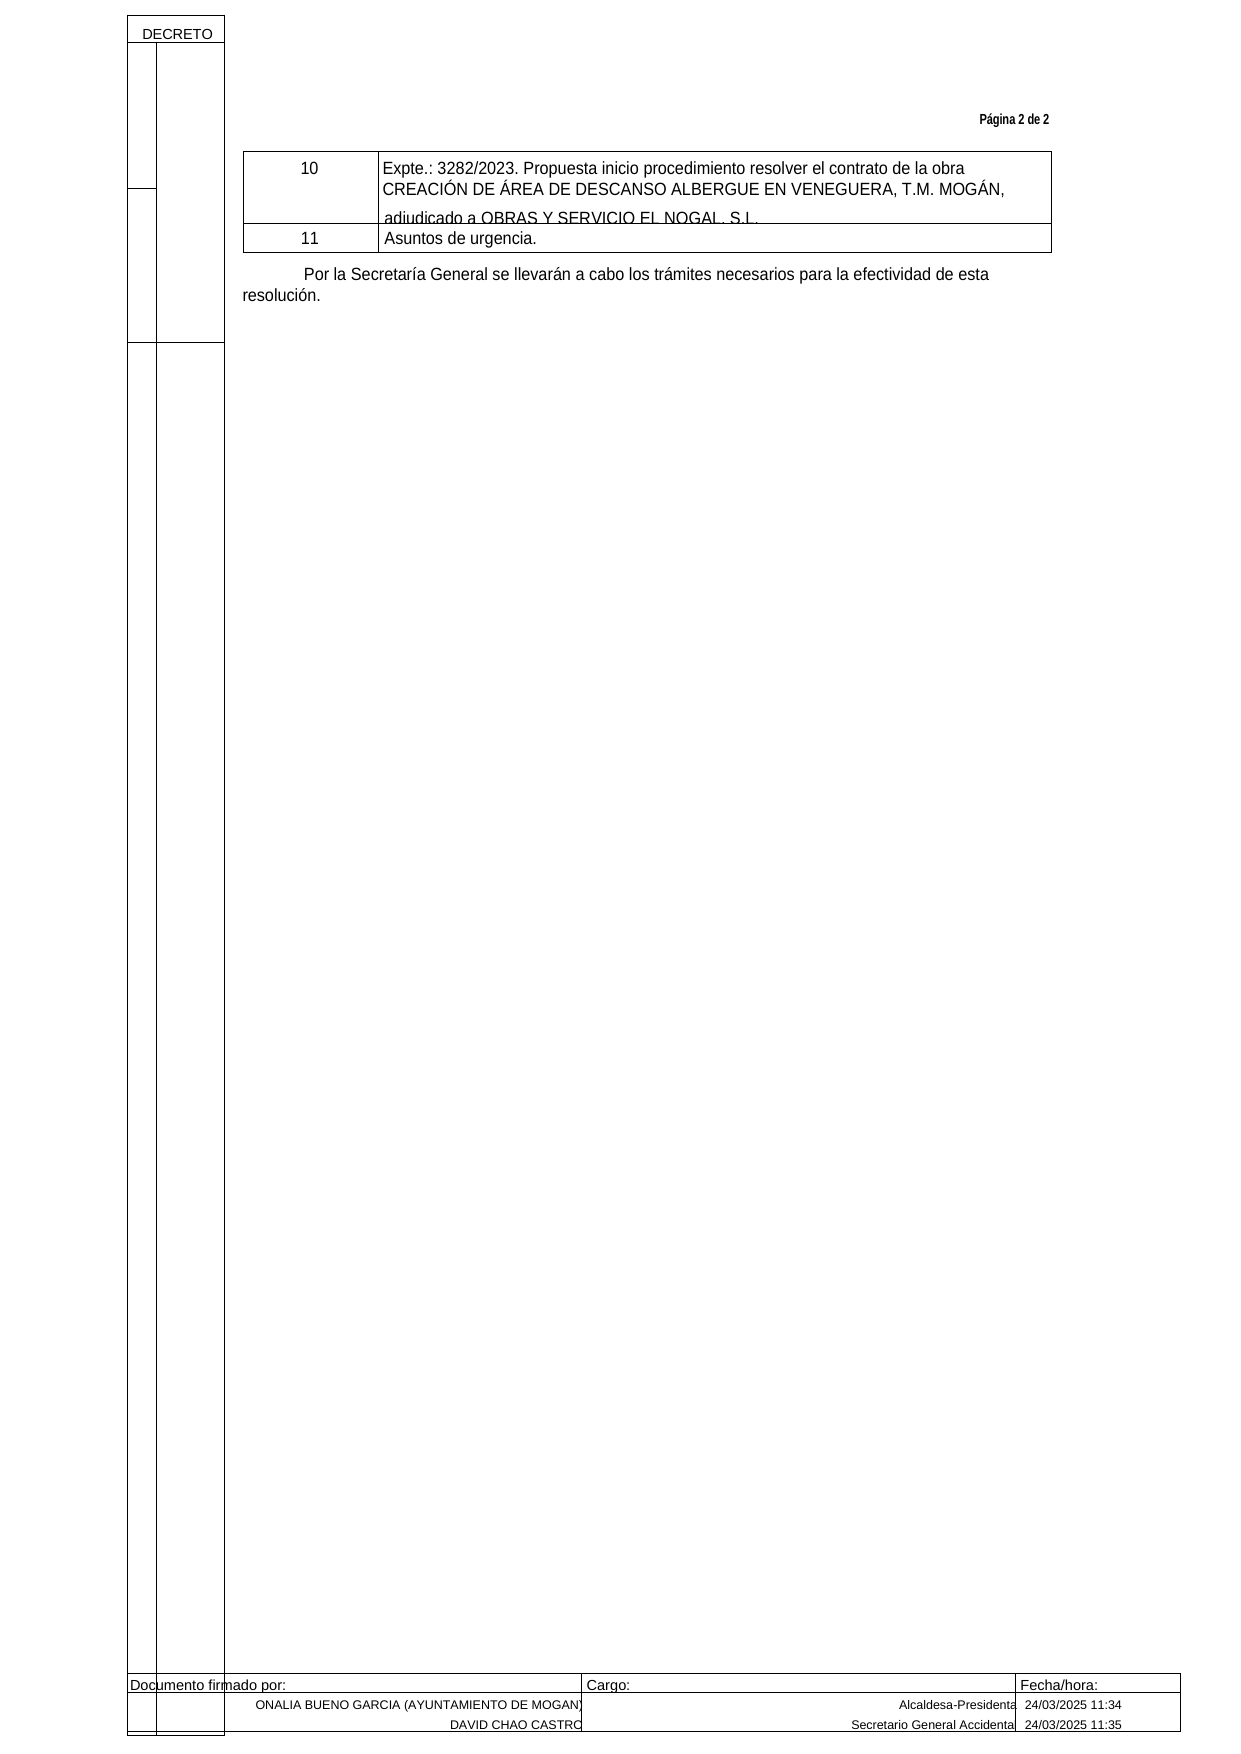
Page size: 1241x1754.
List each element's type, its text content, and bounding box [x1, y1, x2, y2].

table_header DECRETO [128, 16, 224, 42]
table_header Fecha/hora: [1016, 1674, 1180, 1692]
table_cell [157, 43, 224, 342]
table_header Documento firmado por: [128, 1674, 581, 1692]
table_cell [157, 343, 224, 1673]
table_cell ONALIA BUENO GARCIA (AYUNTAMIENTO DE MOGAN) DAVID CHAO CASTRO [128, 1693, 581, 1731]
text Página 2 de 2 [979, 111, 1188, 127]
text Por la Secretaría General se llevarán a cabo los trámites necesarios para la efectividad de esta resolución. [242, 264, 1034, 306]
table_cell [128, 343, 156, 1673]
table_cell Asuntos de urgencia. [379, 224, 1051, 252]
table_cell [128, 43, 156, 187]
table_cell [128, 189, 156, 342]
table_header Cargo: [582, 1674, 1015, 1692]
table_cell Alcaldesa-Presidenta Secretario General Accidental [582, 1693, 1015, 1731]
table_cell 24/03/2025 11:34 24/03/2025 11:35 [1016, 1693, 1180, 1731]
table_header Expte.: 3282/2023. Propuesta inicio procedimiento resolver el contrato de la obra CREACIÓN DE ÁREA DE DESCANSO ALBERGUE EN VENEGUERA, T.M. MOGÁN, adjudicado a OBRAS Y SERVICIO EL NOGAL, S.L. [379, 152, 1051, 223]
table_header 10 [244, 152, 378, 223]
table_cell 11 [244, 224, 378, 252]
